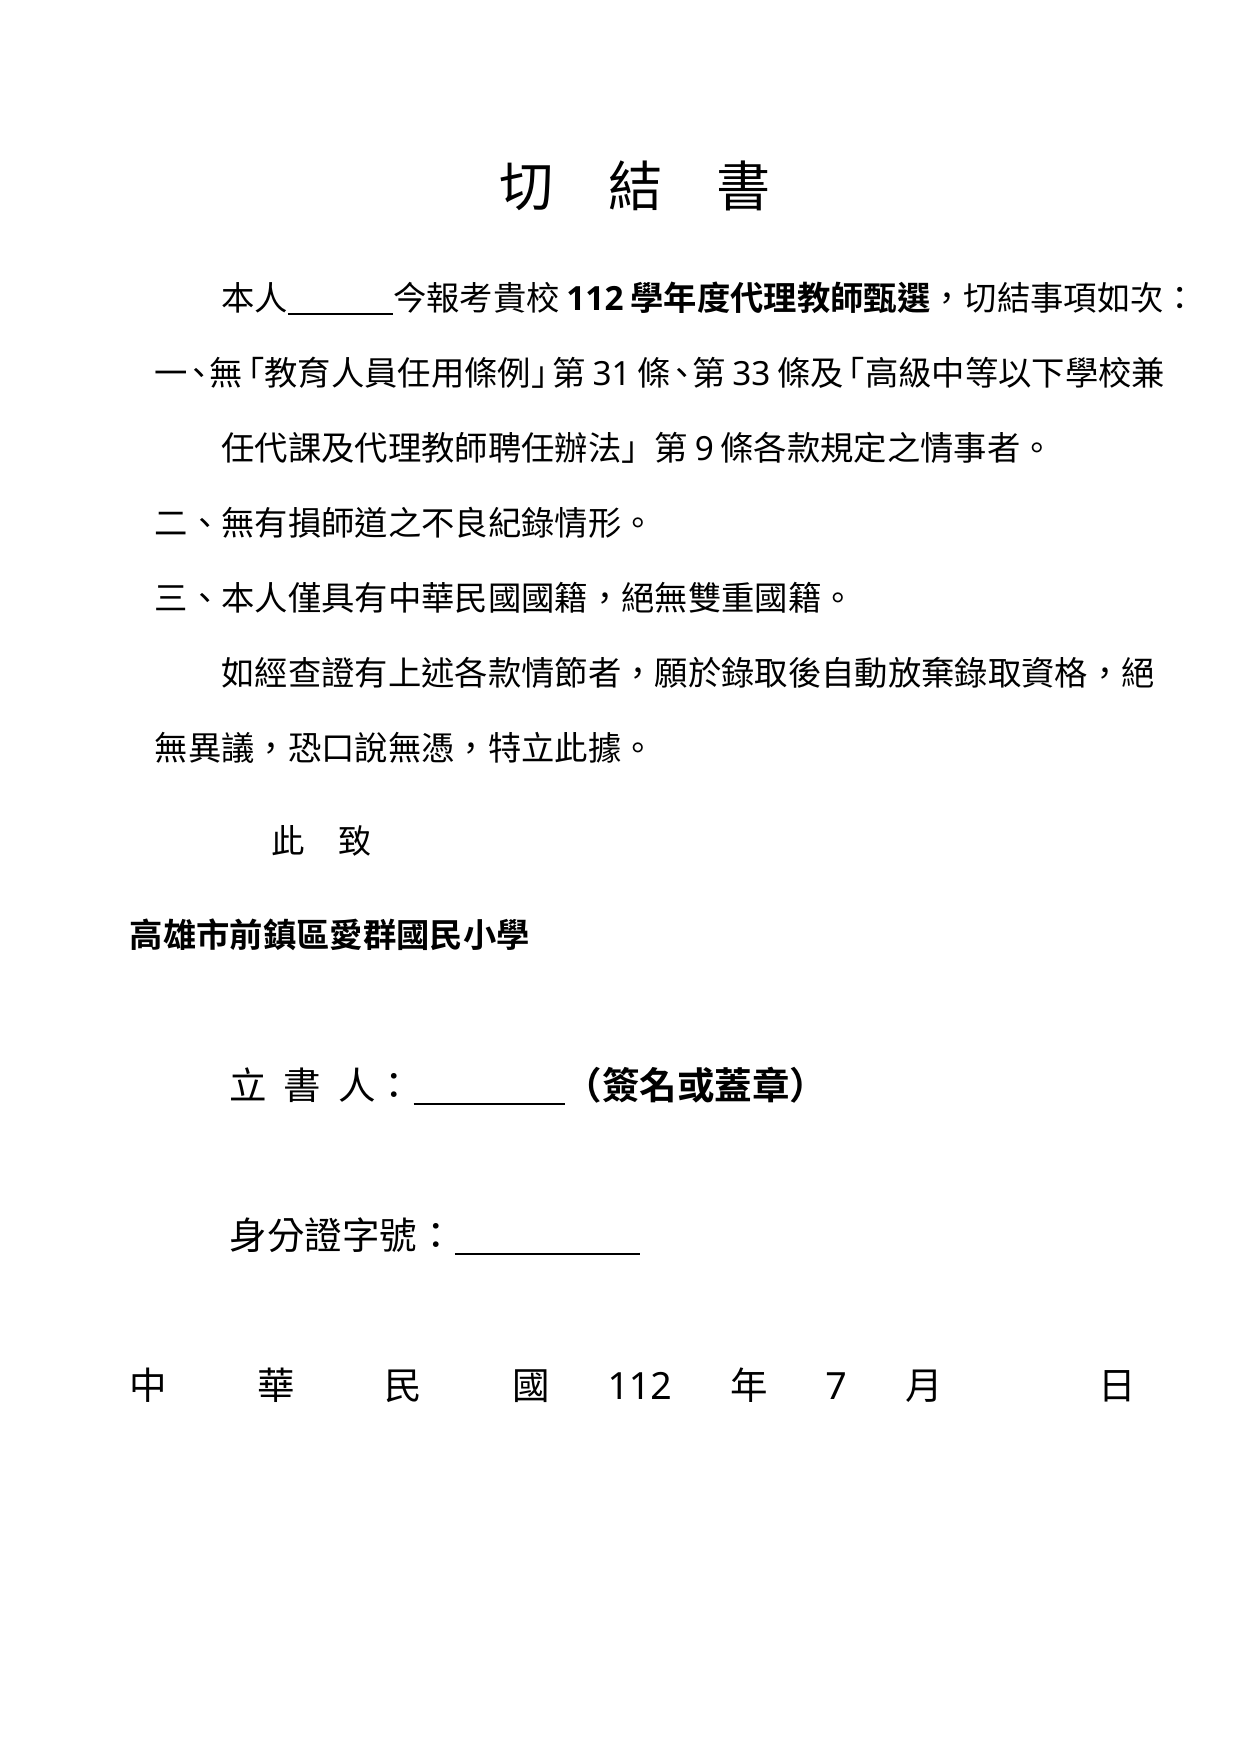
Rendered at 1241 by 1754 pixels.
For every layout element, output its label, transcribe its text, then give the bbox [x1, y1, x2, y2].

text 此 致 [104, 802, 1165, 877]
text 中 華 民 國 112 年 7 月 日 [129, 1346, 1165, 1421]
text 如經查證有上述各款情節者，願於錄取後自動放棄錄取資格，絕無異議，恐口說無憑，特立此據。 [154, 633, 1165, 783]
text 高雄市前鎮區愛群國民小學 [129, 896, 1165, 971]
text 切 結 書 [104, 127, 1165, 239]
text 二、無有損師道之不良紀錄情形。 [154, 483, 1165, 558]
text 一、無「教育人員任用條例」第31條、第33條及「高級中等以下學校兼任代課及代理教師聘任辦法」第9條各款規定之情事者。 [154, 333, 1165, 483]
text 立 書 人： （簽名或蓋章） [229, 1046, 1165, 1121]
text 本人 今報考貴校112學年度代理教師甄選，切結事項如次： [154, 258, 1165, 333]
text 三、本人僅具有中華民國國籍，絕無雙重國籍。 [154, 558, 1165, 633]
text 身分證字號： [229, 1196, 1165, 1271]
